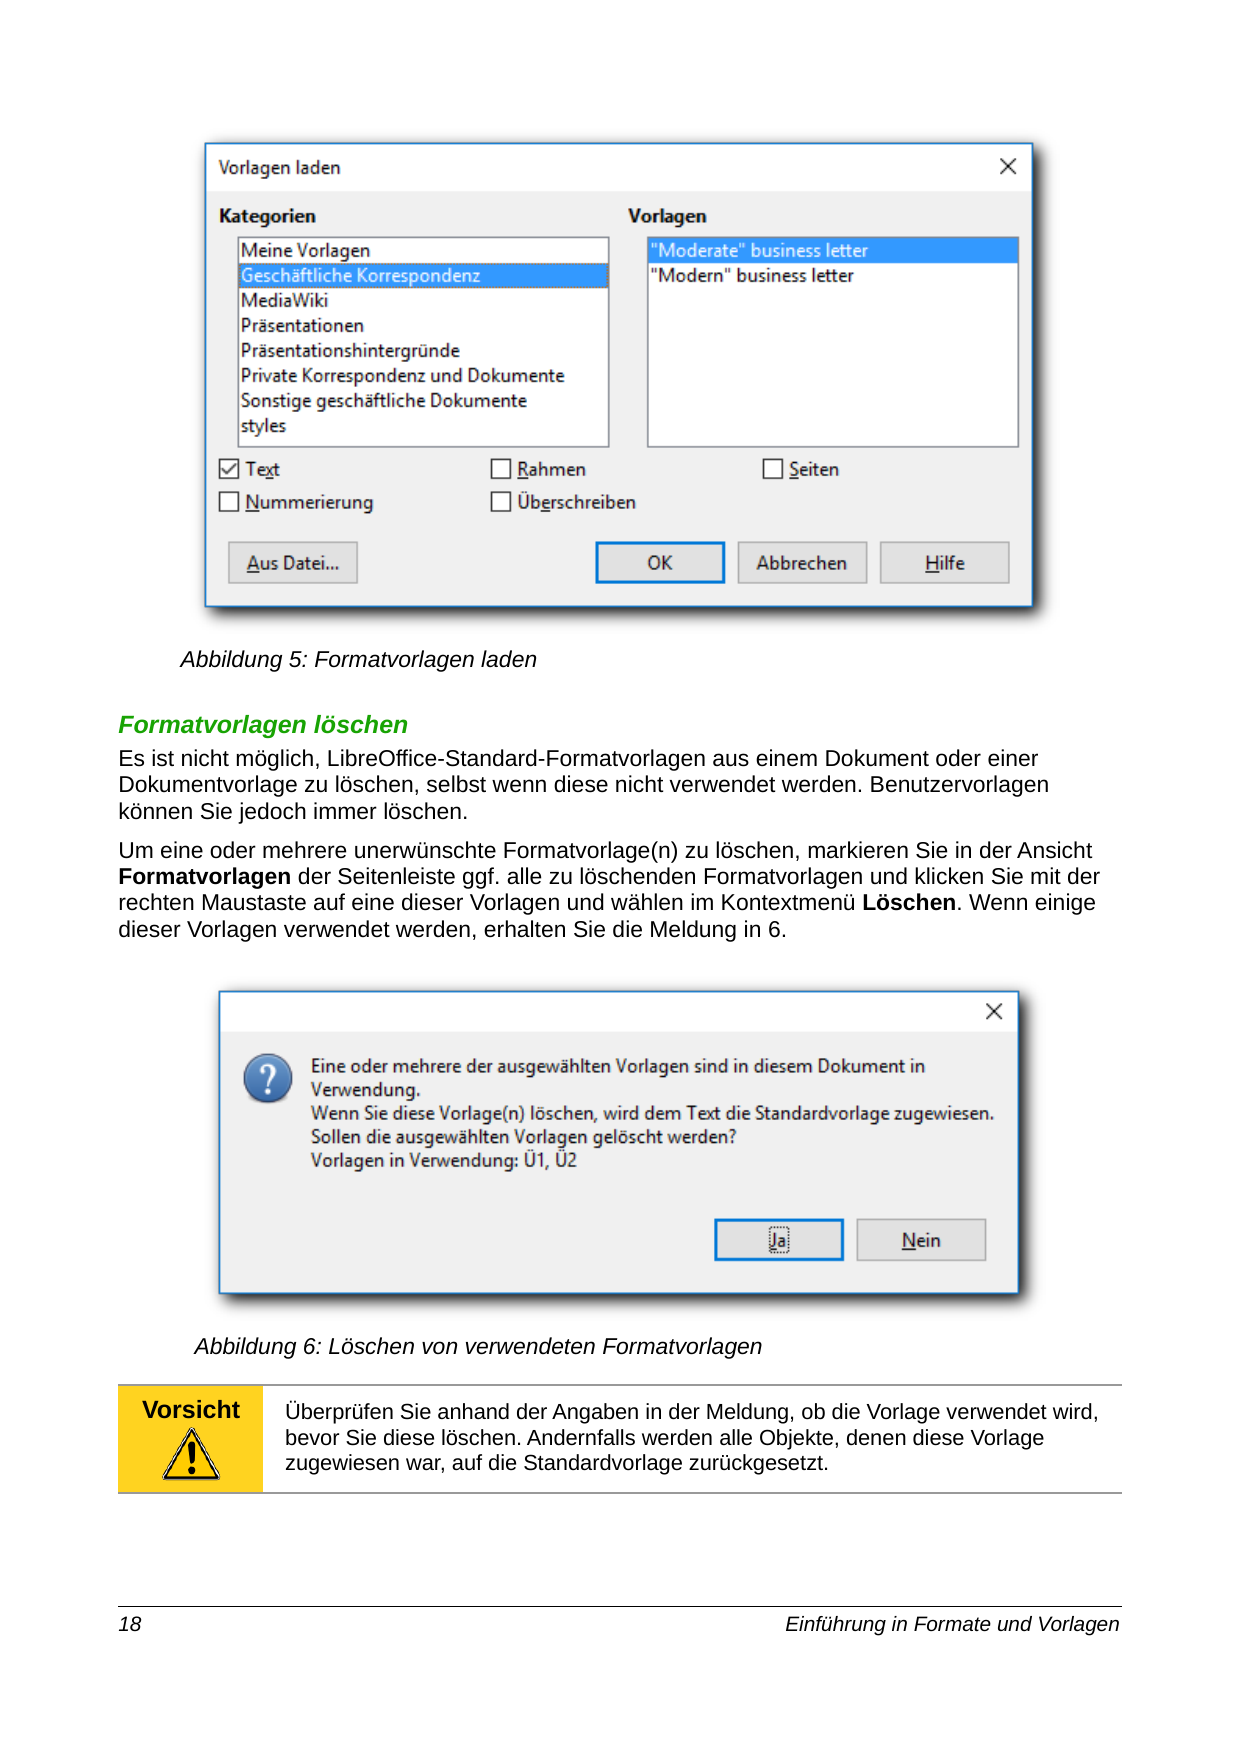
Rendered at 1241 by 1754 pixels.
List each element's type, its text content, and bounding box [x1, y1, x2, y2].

text Abbildung 5: Formatvorlagen laden [180, 646, 1060, 672]
text Um eine oder mehrere unerwünschte Formatvorlage(n) zu löschen, markieren Sie in der Ansicht Formatvorlagen der Seitenleiste ggf. alle zu löschenden Formatvorlagen und klicken Sie mit der rechten Maustaste auf eine dieser Vorlagen und wählen im Kontextmenü Löschen. Wenn einige dieser Vorlagen verwendet werden, erhalten Sie die Meldung in Abbildung 6. [118, 837, 1122, 942]
text Es ist nicht möglich, LibreOffice-Standard-Formatvorlagen aus einem Dokument oder einer Dokumentvorlage zu löschen, selbst wenn diese nicht verwendet werden. Benutzervorlagen können Sie jedoch immer löschen. [118, 745, 1122, 824]
picture [158, 1423, 224, 1484]
table_header Überprüfen Sie anhand der Angaben in der Meldung, ob die Vorlage verwendet wird, bevor Sie diese löschen. Andernfalls werden alle Objekte, denen diese Vorlage zugewiesen war, auf die Standardvorlage zurückgesetzt. [264, 1386, 1122, 1492]
text Abbildung 6: Löschen von verwendeten Formatvorlagen [194, 1333, 1046, 1359]
table_header Vorsicht [118, 1386, 263, 1492]
picture [180, 118, 1060, 634]
picture [194, 967, 1046, 1321]
subtitle Formatvorlagen löschen [118, 710, 1122, 739]
